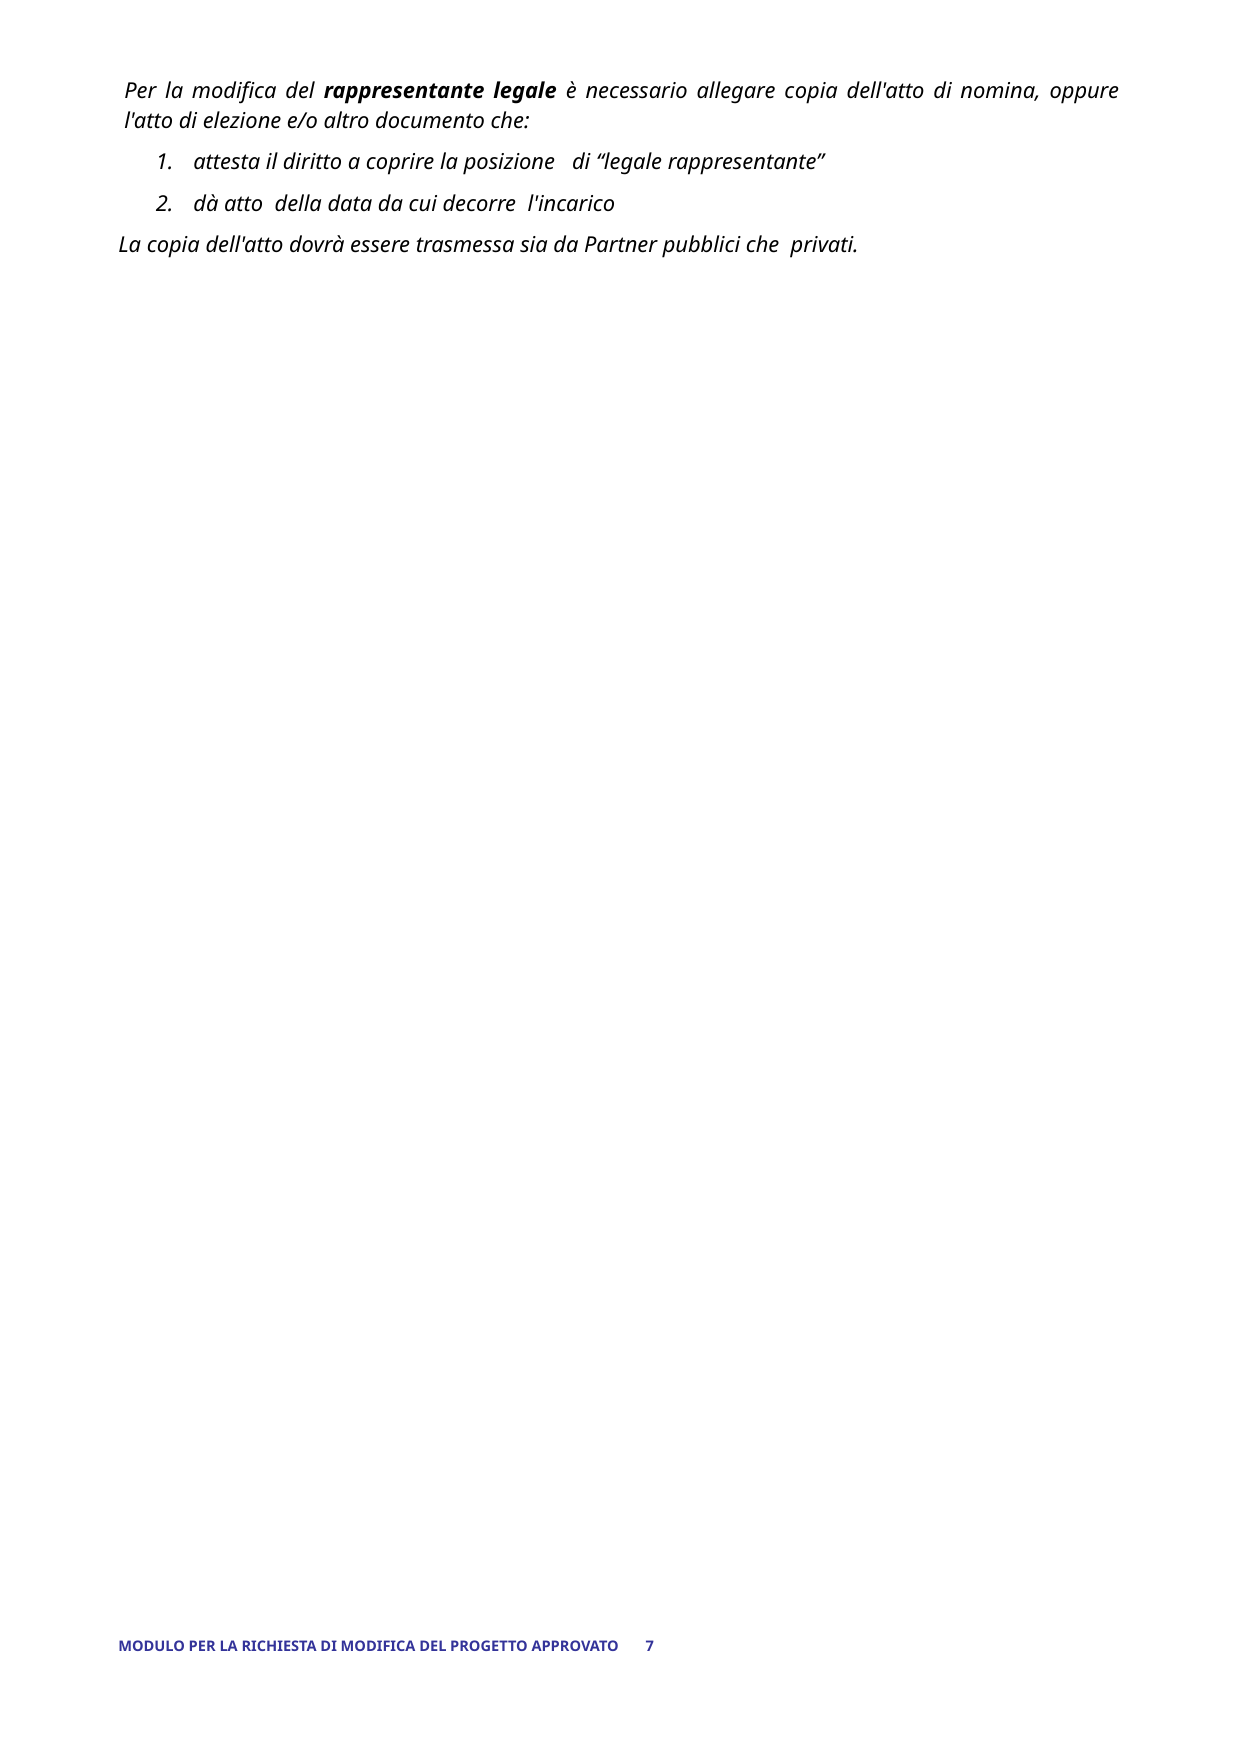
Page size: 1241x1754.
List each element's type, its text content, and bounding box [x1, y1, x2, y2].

list attesta il diritto a coprire la posizione di “legale rappresentante” [156, 146, 1122, 176]
list dà atto della data da cui decorre l'incarico [156, 188, 1122, 218]
text La copia dell'atto dovrà essere trasmessa sia da Partner pubblici che privati. [118, 229, 1122, 259]
text Per la modifica del rappresentante legale è necessario allegare copia dell'atto di nomina, oppure l'atto di elezione e/o altro documento che: [124, 75, 1122, 134]
